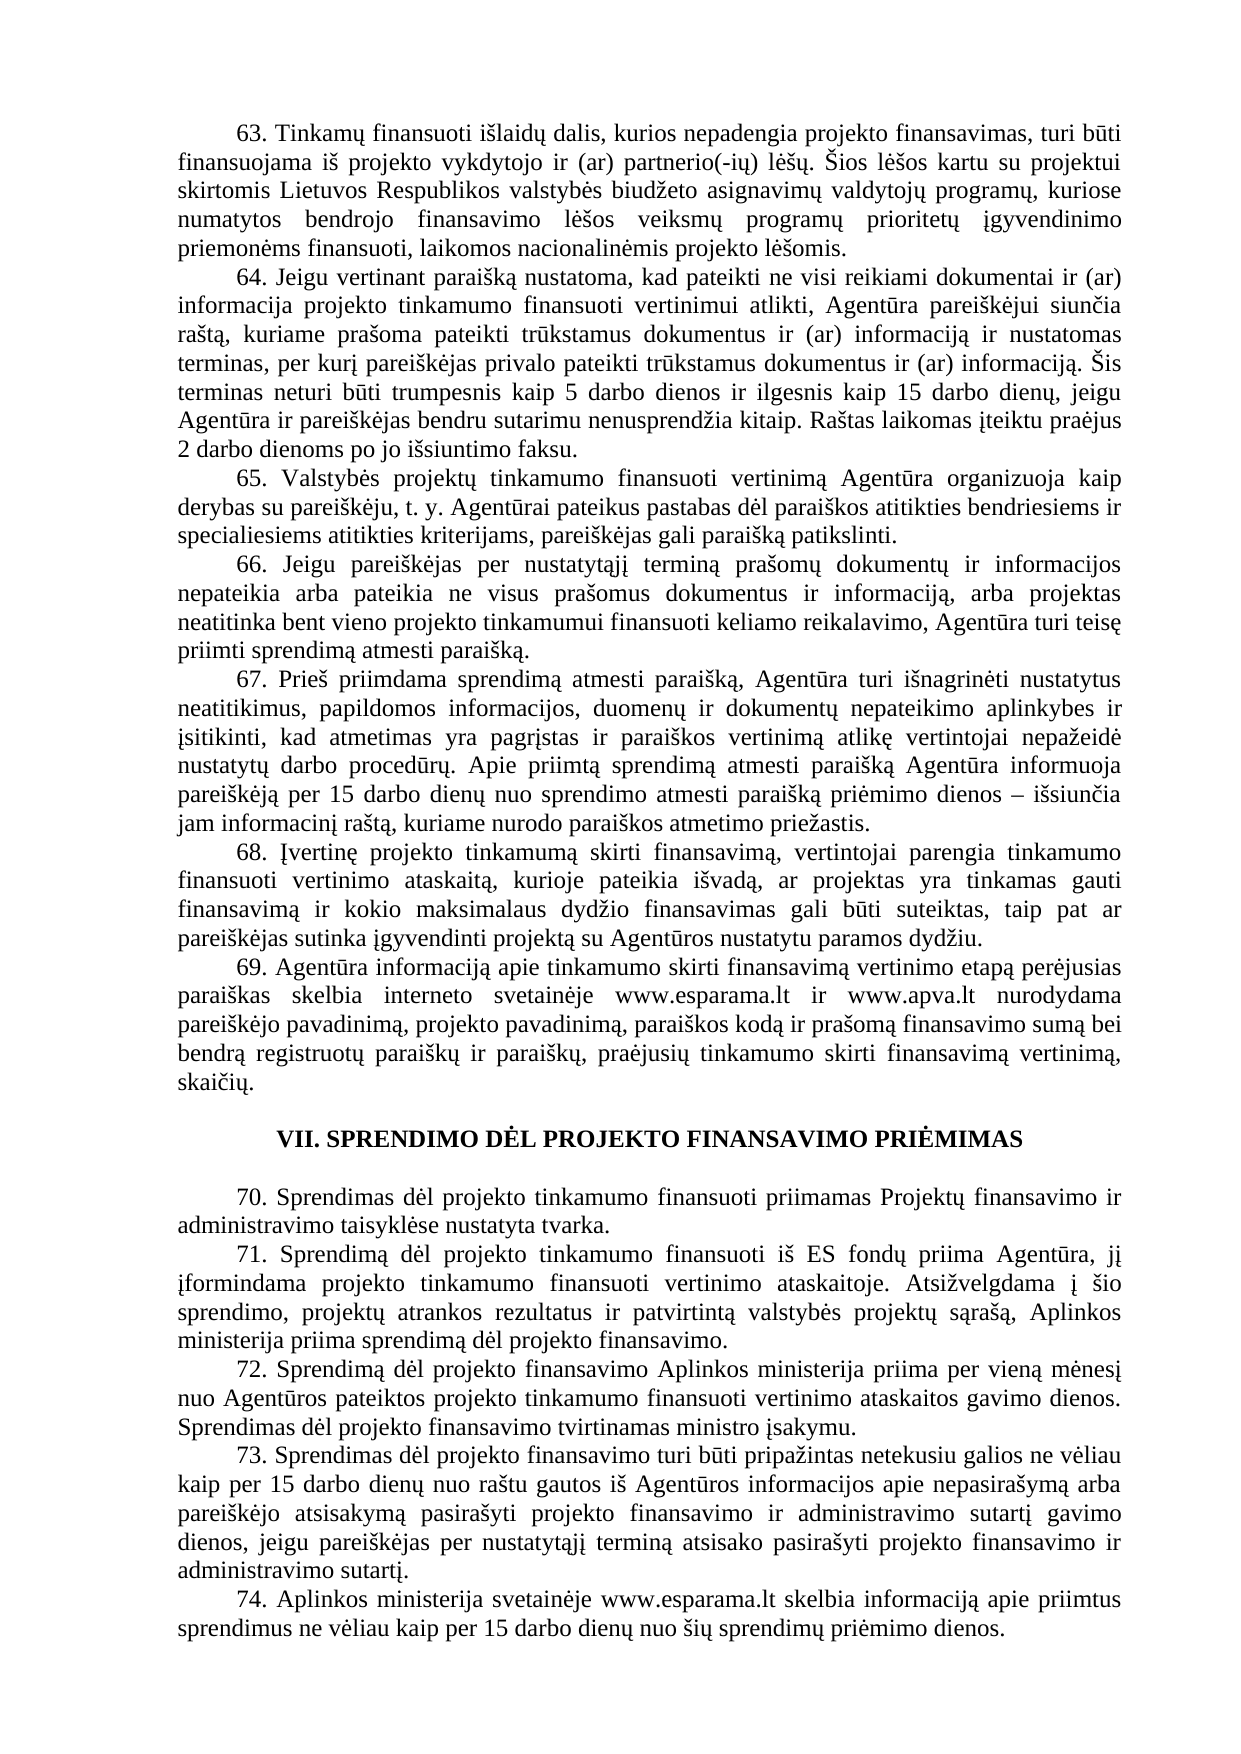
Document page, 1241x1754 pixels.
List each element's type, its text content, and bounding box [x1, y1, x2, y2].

text 70. Sprendimas dėl projekto tinkamumo finansuoti priimamas Projektų finansavimo ir administravimo taisyklėse nustatyta tvarka. [177, 1182, 1122, 1239]
text 74. Aplinkos ministerija svetainėje www.esparama.lt skelbia informaciją apie priimtus sprendimus ne vėliau kaip per 15 darbo dienų nuo šių sprendimų priėmimo dienos. [177, 1584, 1122, 1642]
text VII. SPRENDIMO DĖL PROJEKTO FINANSAVIMO PRIĖMIMAS [177, 1124, 1122, 1153]
text 63. Tinkamų finansuoti išlaidų dalis, kurios nepadengia projekto finansavimas, turi būti finansuojama iš projekto vykdytojo ir (ar) partnerio(-ių) lėšų. Šios lėšos kartu su projektui skirtomis Lietuvos Respublikos valstybės biudžeto asignavimų valdytojų programų, kuriose numatytos bendrojo finansavimo lėšos veiksmų programų prioritetų įgyvendinimo priemonėms finansuoti, laikomos nacionalinėmis projekto lėšomis. [177, 118, 1122, 262]
text 65. Valstybės projektų tinkamumo finansuoti vertinimą Agentūra organizuoja kaip derybas su pareiškėju, t. y. Agentūrai pateikus pastabas dėl paraiškos atitikties bendriesiems ir specialiesiems atitikties kriterijams, pareiškėjas gali paraišką patikslinti. [177, 463, 1122, 549]
text 66. Jeigu pareiškėjas per nustatytąjį terminą prašomų dokumentų ir informacijos nepateikia arba pateikia ne visus prašomus dokumentus ir informaciją, arba projektas neatitinka bent vieno projekto tinkamumui finansuoti keliamo reikalavimo, Agentūra turi teisę priimti sprendimą atmesti paraišką. [177, 549, 1122, 664]
text 68. Įvertinę projekto tinkamumą skirti finansavimą, vertintojai parengia tinkamumo finansuoti vertinimo ataskaitą, kurioje pateikia išvadą, ar projektas yra tinkamas gauti finansavimą ir kokio maksimalaus dydžio finansavimas gali būti suteiktas, taip pat ar pareiškėjas sutinka įgyvendinti projektą su Agentūros nustatytu paramos dydžiu. [177, 837, 1122, 952]
text 72. Sprendimą dėl projekto finansavimo Aplinkos ministerija priima per vieną mėnesį nuo Agentūros pateiktos projekto tinkamumo finansuoti vertinimo ataskaitos gavimo dienos. Sprendimas dėl projekto finansavimo tvirtinamas ministro įsakymu. [177, 1354, 1122, 1441]
text 64. Jeigu vertinant paraišką nustatoma, kad pateikti ne visi reikiami dokumentai ir (ar) informacija projekto tinkamumo finansuoti vertinimui atlikti, Agentūra pareiškėjui siunčia raštą, kuriame prašoma pateikti trūkstamus dokumentus ir (ar) informaciją ir nustatomas terminas, per kurį pareiškėjas privalo pateikti trūkstamus dokumentus ir (ar) informaciją. Šis terminas neturi būti trumpesnis kaip 5 darbo dienos ir ilgesnis kaip 15 darbo dienų, jeigu Agentūra ir pareiškėjas bendru sutarimu nenusprendžia kitaip. Raštas laikomas įteiktu praėjus 2 darbo dienoms po jo išsiuntimo faksu. [177, 262, 1122, 463]
text 69. Agentūra informaciją apie tinkamumo skirti finansavimą vertinimo etapą perėjusias paraiškas skelbia interneto svetainėje www.esparama.lt ir www.apva.lt nurodydama pareiškėjo pavadinimą, projekto pavadinimą, paraiškos kodą ir prašomą finansavimo sumą bei bendrą registruotų paraiškų ir paraiškų, praėjusių tinkamumo skirti finansavimą vertinimą, skaičių. [177, 952, 1122, 1096]
text 71. Sprendimą dėl projekto tinkamumo finansuoti iš ES fondų priima Agentūra, jį įformindama projekto tinkamumo finansuoti vertinimo ataskaitoje. Atsižvelgdama į šio sprendimo, projektų atrankos rezultatus ir patvirtintą valstybės projektų sąrašą, Aplinkos ministerija priima sprendimą dėl projekto finansavimo. [177, 1239, 1122, 1354]
text 67. Prieš priimdama sprendimą atmesti paraišką, Agentūra turi išnagrinėti nustatytus neatitikimus, papildomos informacijos, duomenų ir dokumentų nepateikimo aplinkybes ir įsitikinti, kad atmetimas yra pagrįstas ir paraiškos vertinimą atlikę vertintojai nepažeidė nustatytų darbo procedūrų. Apie priimtą sprendimą atmesti paraišką Agentūra informuoja pareiškėją per 15 darbo dienų nuo sprendimo atmesti paraišką priėmimo dienos – išsiunčia jam informacinį raštą, kuriame nurodo paraiškos atmetimo priežastis. [177, 664, 1122, 837]
text 73. Sprendimas dėl projekto finansavimo turi būti pripažintas netekusiu galios ne vėliau kaip per 15 darbo dienų nuo raštu gautos iš Agentūros informacijos apie nepasirašymą arba pareiškėjo atsisakymą pasirašyti projekto finansavimo ir administravimo sutartį gavimo dienos, jeigu pareiškėjas per nustatytąjį terminą atsisako pasirašyti projekto finansavimo ir administravimo sutartį. [177, 1441, 1122, 1584]
